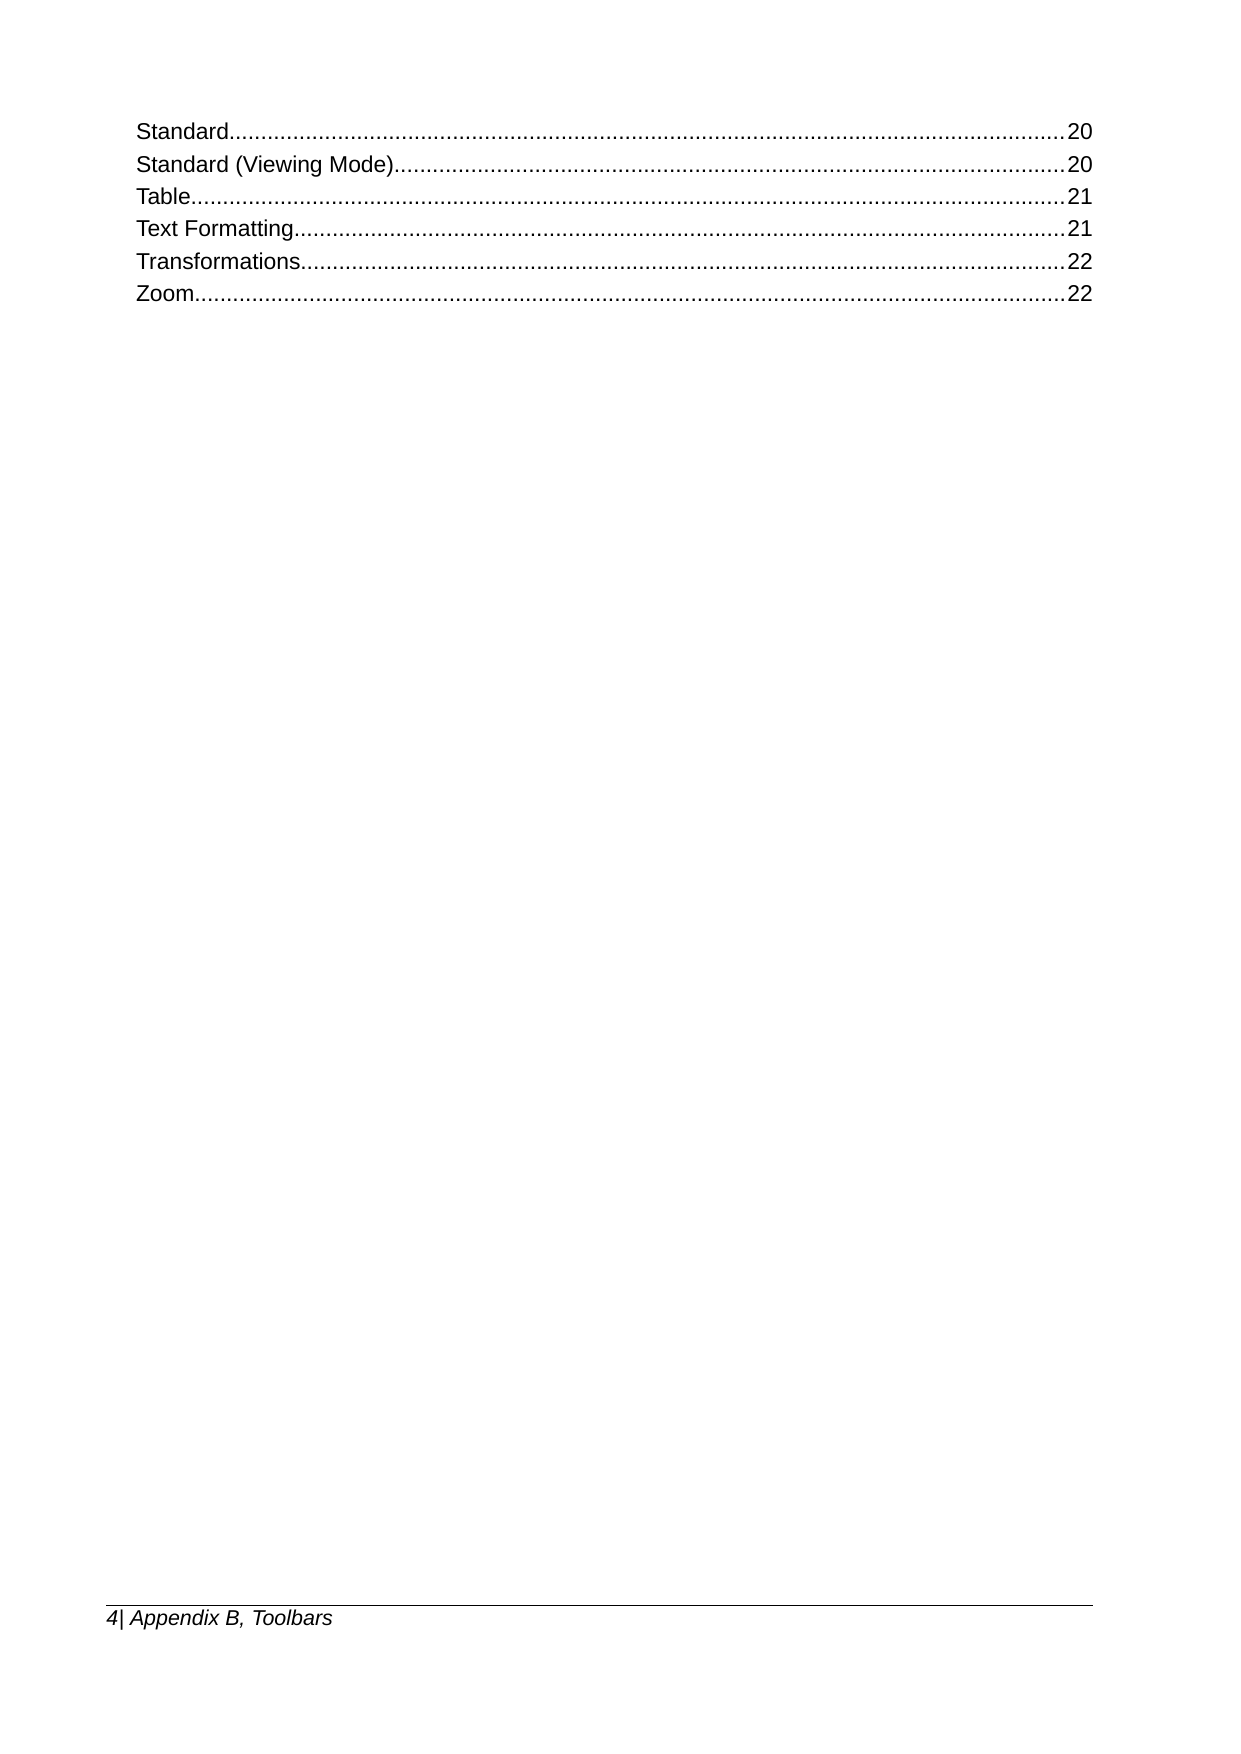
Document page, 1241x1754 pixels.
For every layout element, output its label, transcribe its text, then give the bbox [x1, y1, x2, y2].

text Table 21 [136, 183, 1093, 209]
text Standard 20 [136, 118, 1093, 144]
text Zoom 22 [136, 280, 1093, 306]
text Standard (Viewing Mode) 20 [136, 151, 1093, 177]
text Transformations 22 [136, 248, 1093, 274]
text Text Formatting 21 [136, 215, 1093, 242]
